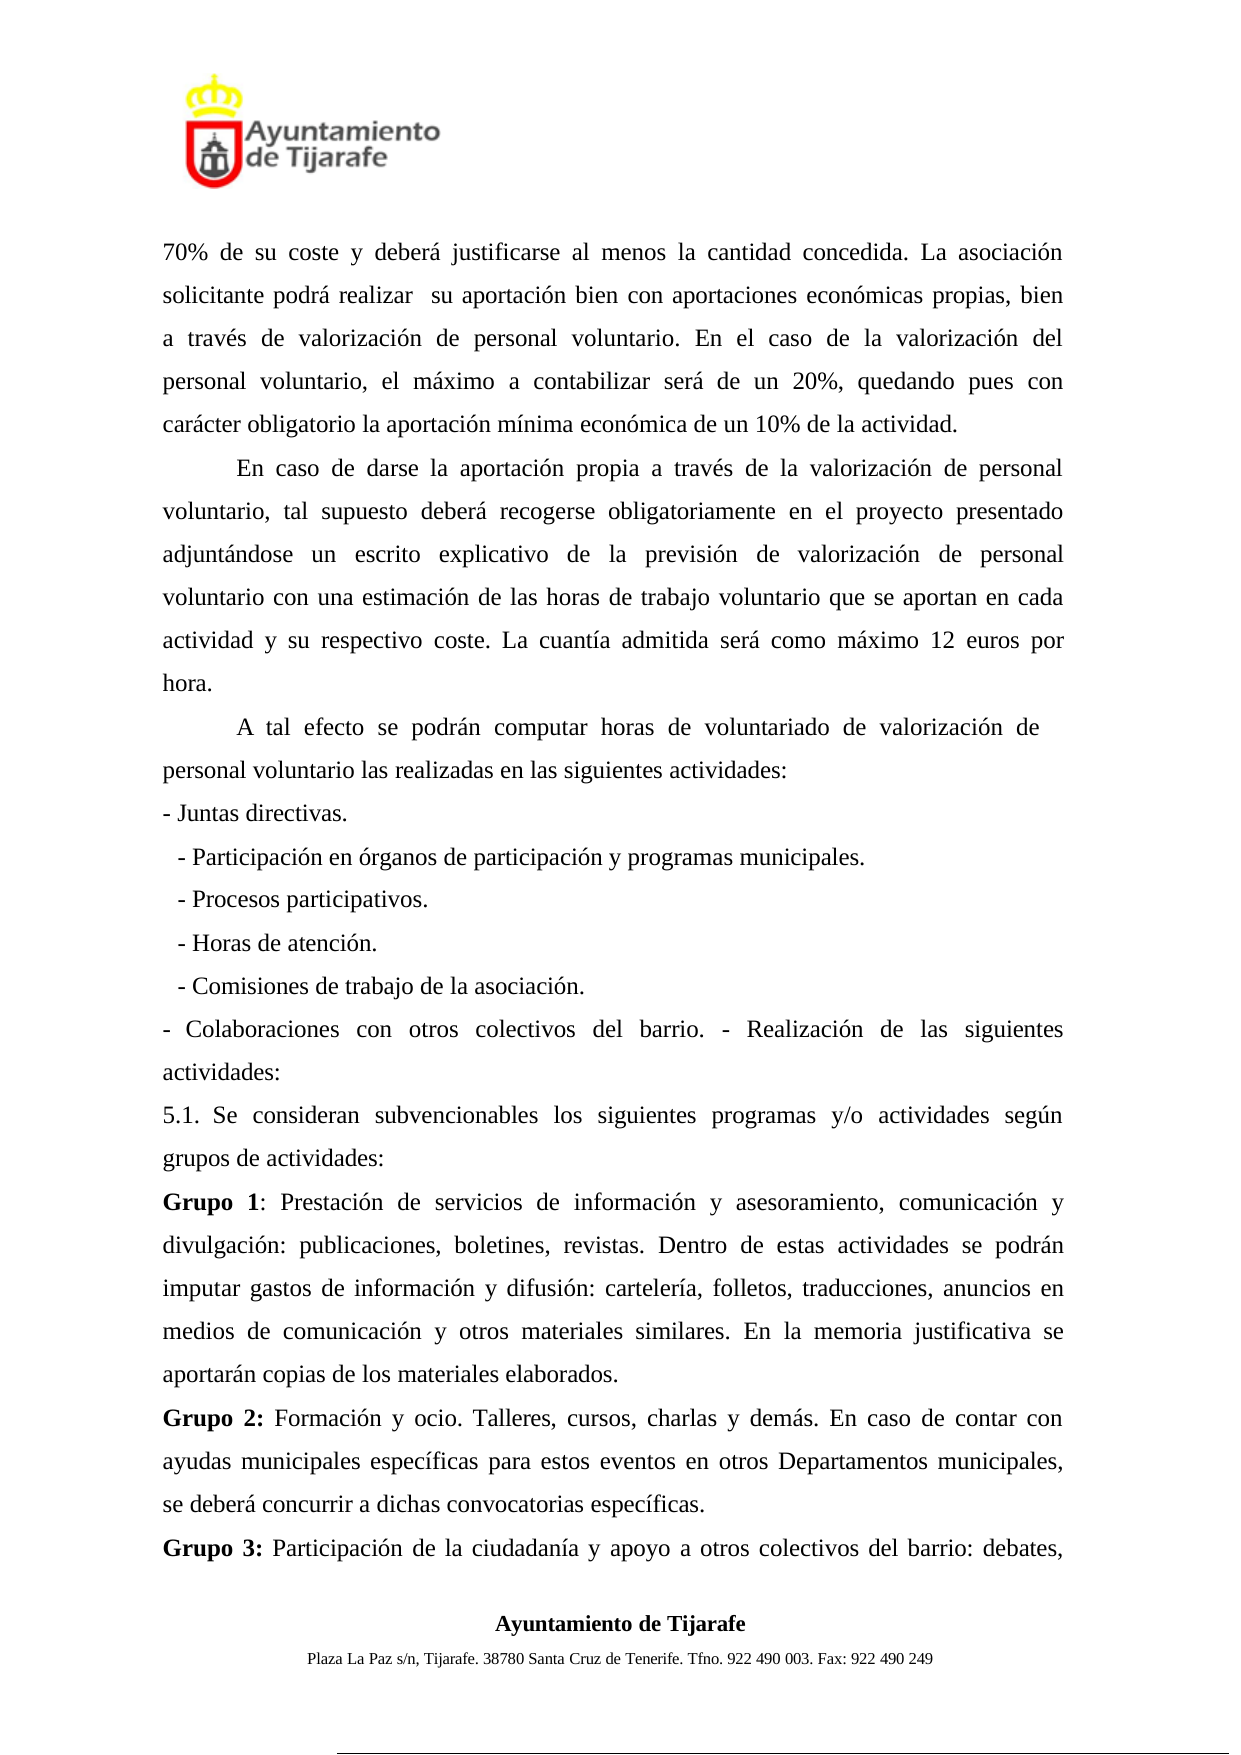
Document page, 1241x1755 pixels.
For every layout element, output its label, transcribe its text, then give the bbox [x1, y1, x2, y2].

text Grupo 3: Participación de la ciudadanía y apoyo a otros colectivos del barrio: debates, [162, 1533, 1063, 1561]
list Participación en órganos de participación y programas municipales. [177, 842, 1078, 870]
text En caso de darse la aportación propia a través de la valorización de personal voluntario, tal supuesto deberá recogerse obligatoriamente en el proyecto presentado adjuntándose un escrito explicativo de la previsión de valorización de personal voluntario con una estimación de las horas de trabajo voluntario que se aportan en cada actividad y su respectivo coste. La cuantía admitida será como máximo 12 euros por hora. [162, 453, 1064, 697]
text Grupo 2: Formación y ocio. Talleres, cursos, charlas y demás. En caso de contar con ayudas municipales específicas para estos eventos en otros Departamentos municipales, se deberá concurrir a dichas convocatorias específicas. [162, 1403, 1063, 1518]
list Horas de atención. [177, 928, 1078, 957]
list Se consideran subvencionables los siguientes programas y/o actividades según grupos de actividades: [162, 1100, 1063, 1172]
text 70% de su coste y deberá justificarse al menos la cantidad concedida. La asociación solicitante podrá realizar su aportación bien con aportaciones económicas propias, bien a través de valorización de personal voluntario. En el caso de la valorización del personal voluntario, el máximo a contabilizar será de un 20%, quedando pues con carácter obligatorio la aportación mínima económica de un 10% de la actividad. [162, 237, 1064, 438]
list Procesos participativos. [177, 884, 1078, 913]
list Comisiones de trabajo de la asociación. [177, 971, 1078, 999]
text Grupo 1: Prestación de servicios de información y asesoramiento, comunicación y divulgación: publicaciones, boletines, revistas. Dentro de estas actividades se podrán imputar gastos de información y difusión: cartelería, folletos, traducciones, anuncios en medios de comunicación y otros materiales similares. En la memoria justificativa se aportarán copias de los materiales elaborados. [162, 1187, 1064, 1388]
list Juntas directivas. [162, 798, 1078, 827]
list Colaboraciones con otros colectivos del barrio. - Realización de las siguientes actividades: [162, 1014, 1064, 1086]
text A tal efecto se podrán computar horas de voluntariado de valorización de personal voluntario las realizadas en las siguientes actividades: [162, 712, 1063, 784]
